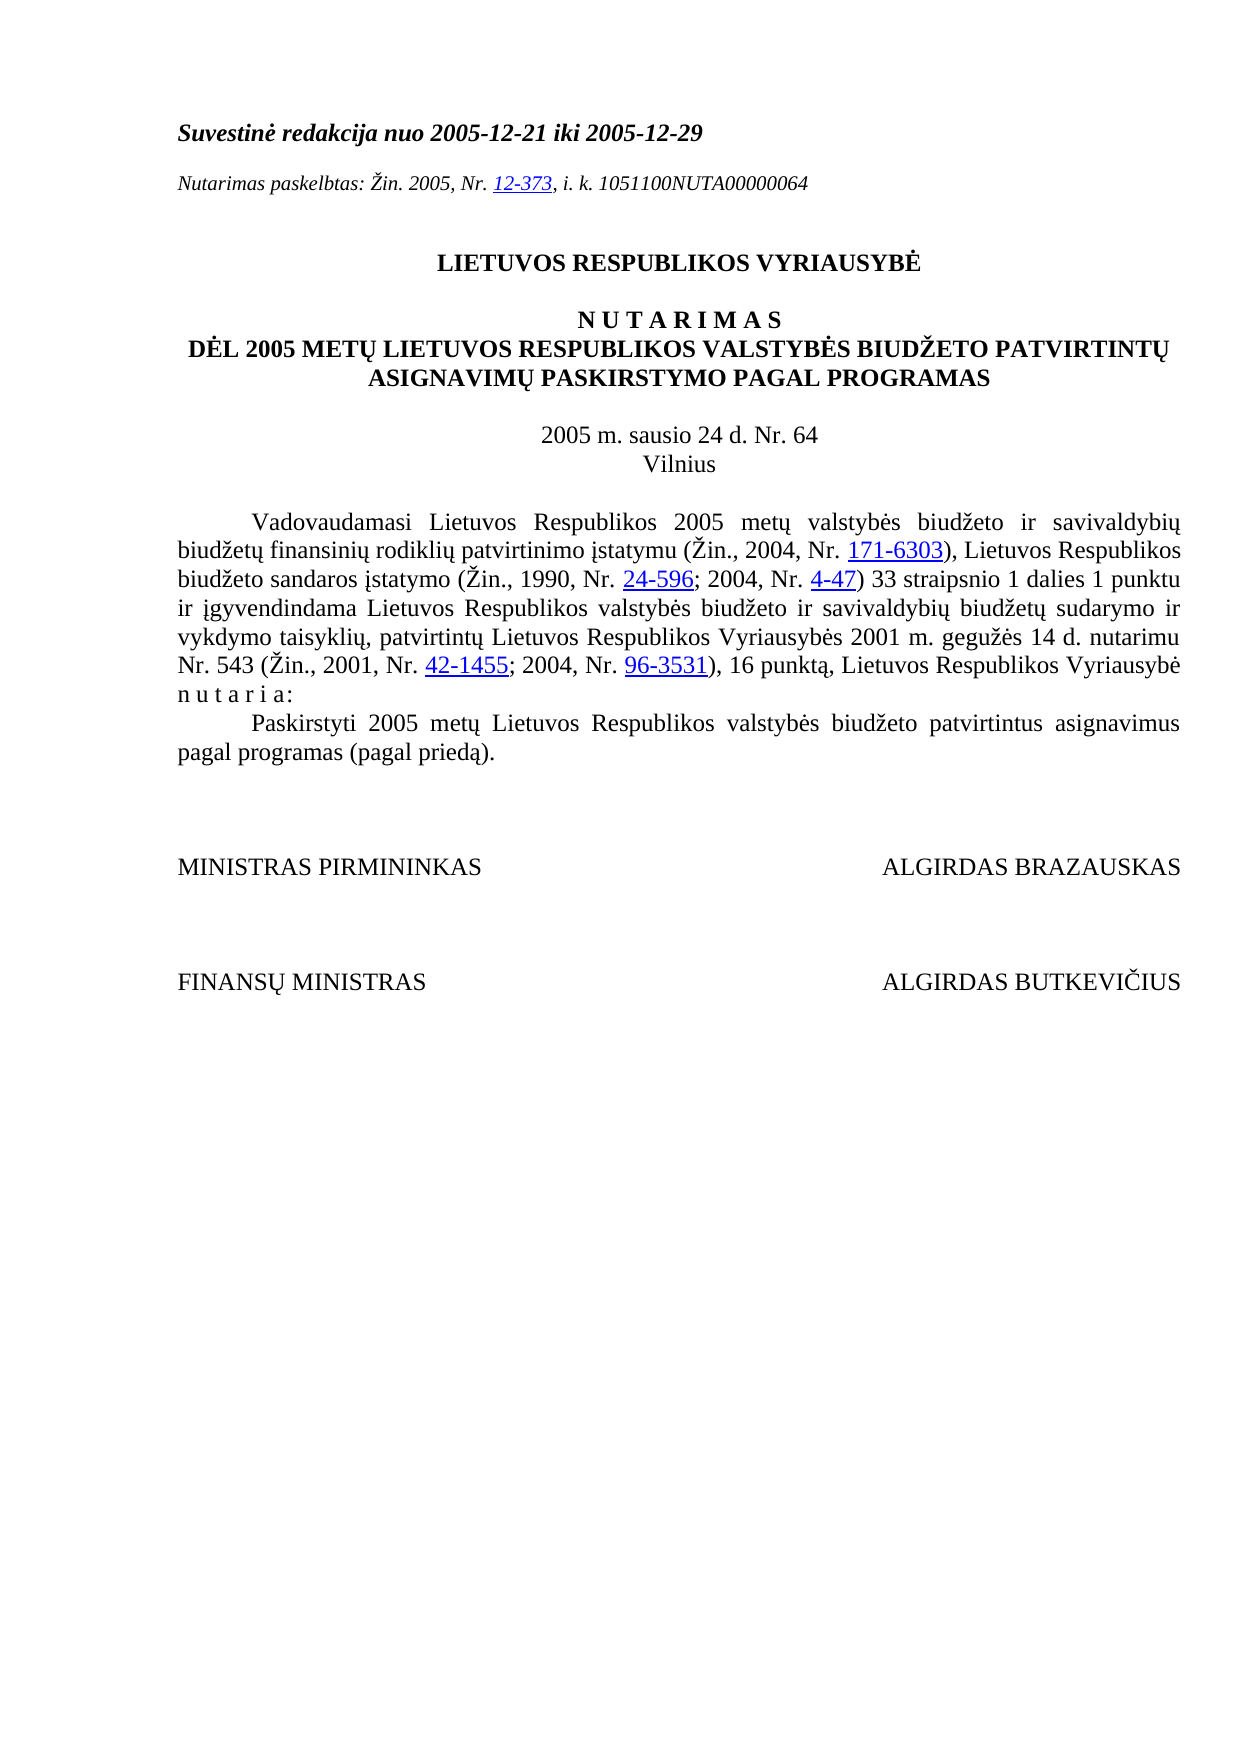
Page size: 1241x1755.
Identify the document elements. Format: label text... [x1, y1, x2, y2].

text 2005 m. sausio 24 d. Nr. 64 [177, 420, 1181, 449]
text Vadovaudamasi Lietuvos Respublikos 2005 metų valstybės biudžeto ir savivaldybių biudžetų finansinių rodiklių patvirtinimo įstatymu (Žin., 2004, Nr. 171-6303), Lietuvos Respublikos biudžeto sandaros įstatymo (Žin., 1990, Nr. 24-596; 2004, Nr. 4-47) 33 straipsnio 1 dalies 1 punktu ir įgyvendindama Lietuvos Respublikos valstybės biudžeto ir savivaldybių biudžetų sudarymo ir vykdymo taisyklių, patvirtintų Lietuvos Respublikos Vyriausybės 2001 m. gegužės 14 d. nutarimu Nr. 543 (Žin., 2001, Nr. 42-1455; 2004, Nr. 96-3531), 16 punktą, Lietuvos Respublikos Vyriausybė nutaria: [177, 507, 1181, 708]
text LIETUVOS RESPUBLIKOS VYRIAUSYBĖ [177, 248, 1181, 277]
text Finansų ministras Algirdas Butkevičius [177, 967, 1181, 995]
text DĖL 2005 METŲ LIETUVOS RESPUBLIKOS VALSTYBĖS BIUDŽETO PATVIRTINTŲ ASIGNAVIMŲ PASKIRSTYMO PAGAL PROGRAMAS [177, 334, 1181, 392]
text Paskirstyti 2005 metų Lietuvos Respublikos valstybės biudžeto patvirtintus asignavimus pagal programas (pagal priedą). [177, 708, 1181, 765]
text Vilnius [177, 449, 1181, 478]
text N U T A R I M A S [177, 305, 1181, 334]
text Suvestinė redakcija nuo 2005-12-21 iki 2005-12-29 [177, 118, 1181, 147]
text Ministras Pirmininkas Algirdas Brazauskas [177, 852, 1181, 880]
text Nutarimas paskelbtas: Žin. 2005, Nr. 12-373, i. k. 1051100NUTA00000064 [177, 171, 1181, 195]
